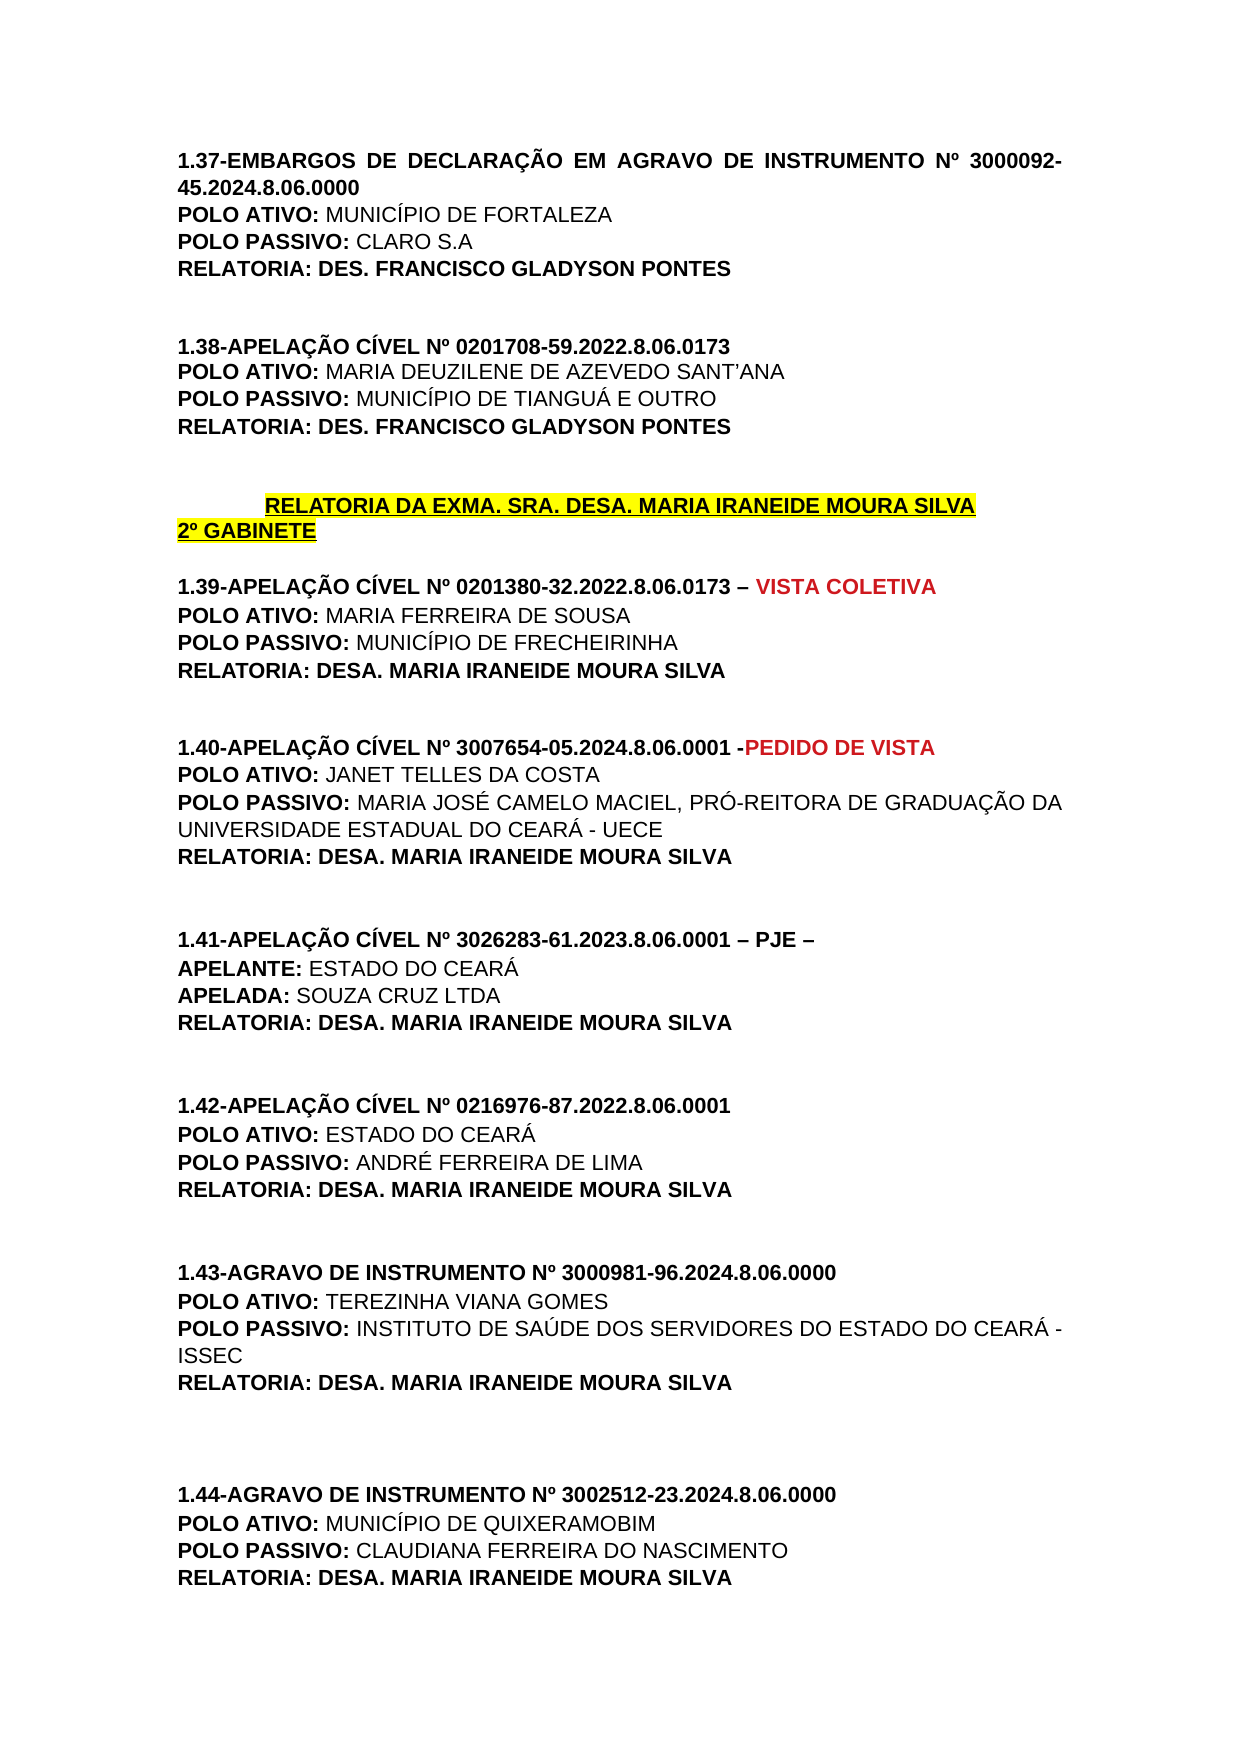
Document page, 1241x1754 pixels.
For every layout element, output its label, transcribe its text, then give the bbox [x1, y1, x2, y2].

text POLO ATIVO: JANET TELLES DA COSTA [177, 762, 1063, 787]
text POLO ATIVO: MARIA DEUZILENE DE AZEVEDO SANT’ANA [177, 359, 1063, 384]
text POLO PASSIVO: CLARO S.A [177, 229, 1063, 254]
text RELATORIA: DES. FRANCISCO GLADYSON PONTES [177, 413, 1063, 439]
text POLO ATIVO: MUNICÍPIO DE QUIXERAMOBIM [177, 1511, 1063, 1536]
text RELATORIA: DESA. MARIA IRANEIDE MOURA SILVA [177, 1565, 1063, 1590]
text POLO PASSIVO: INSTITUTO DE SAÚDE DOS SERVIDORES DO ESTADO DO CEARÁ - ISSEC [177, 1316, 1063, 1368]
text POLO ATIVO: MUNICÍPIO DE FORTALEZA [177, 202, 1063, 227]
text POLO ATIVO: TEREZINHA VIANA GOMES [177, 1288, 1063, 1314]
text 1.38-APELAÇÃO CÍVEL Nº 0201708-59.2022.8.06.0173 [177, 334, 1063, 359]
text 1.39-APELAÇÃO CÍVEL Nº 0201380-32.2022.8.06.0173 – VISTA COLETIVA [177, 574, 1063, 599]
text APELANTE: ESTADO DO CEARÁ [177, 956, 1063, 981]
text 1.37-EMBARGOS DE DECLARAÇÃO EM AGRAVO DE INSTRUMENTO Nº 3000092-45.2024.8.06.0000 [177, 148, 1063, 200]
text APELADA: SOUZA CRUZ LTDA [177, 983, 1063, 1008]
text RELATORIA: DESA. MARIA IRANEIDE MOURA SILVA [177, 1370, 1063, 1395]
text RELATORIA: DES. FRANCISCO GLADYSON PONTES [177, 256, 1063, 282]
text POLO PASSIVO: MARIA JOSÉ CAMELO MACIEL, PRÓ-REITORA DE GRADUAÇÃO DA UNIVERSIDADE ESTADUAL DO CEARÁ - UECE [177, 789, 1063, 842]
text POLO PASSIVO: MUNICÍPIO DE TIANGUÁ E OUTRO [177, 386, 1063, 412]
text 1.44-AGRAVO DE INSTRUMENTO Nº 3002512-23.2024.8.06.0000 [177, 1482, 1063, 1507]
text RELATORIA: DESA. MARIA IRANEIDE MOURA SILVA [177, 844, 1063, 869]
text POLO PASSIVO: MUNICÍPIO DE FRECHEIRINHA [177, 630, 1063, 656]
text POLO PASSIVO: ANDRÉ FERREIRA DE LIMA [177, 1149, 1063, 1174]
text 2º GABINETE [177, 518, 1063, 543]
text 1.43-AGRAVO DE INSTRUMENTO Nº 3000981-96.2024.8.06.0000 [177, 1259, 1063, 1285]
text POLO ATIVO: ESTADO DO CEARÁ [177, 1122, 1063, 1147]
text 1.41-APELAÇÃO CÍVEL Nº 3026283-61.2023.8.06.0001 – PJE – [177, 927, 1063, 952]
text RELATORIA DA EXMA. SRA. DESA. MARIA IRANEIDE MOURA SILVA [177, 493, 1063, 518]
text POLO ATIVO: MARIA FERREIRA DE SOUSA [177, 603, 1063, 628]
text 1.40-APELAÇÃO CÍVEL Nº 3007654-05.2024.8.06.0001 -PEDIDO DE VISTA [177, 735, 1063, 760]
text RELATORIA: DESA. MARIA IRANEIDE MOURA SILVA [177, 1010, 1063, 1035]
text RELATORIA: DESA. MARIA IRANEIDE MOURA SILVA [177, 1177, 1063, 1202]
text POLO PASSIVO: CLAUDIANA FERREIRA DO NASCIMENTO [177, 1538, 1063, 1563]
text 1.42-APELAÇÃO CÍVEL Nº 0216976-87.2022.8.06.0001 [177, 1093, 1063, 1118]
text RELATORIA: DESA. MARIA IRANEIDE MOURA SILVA [177, 657, 1063, 683]
